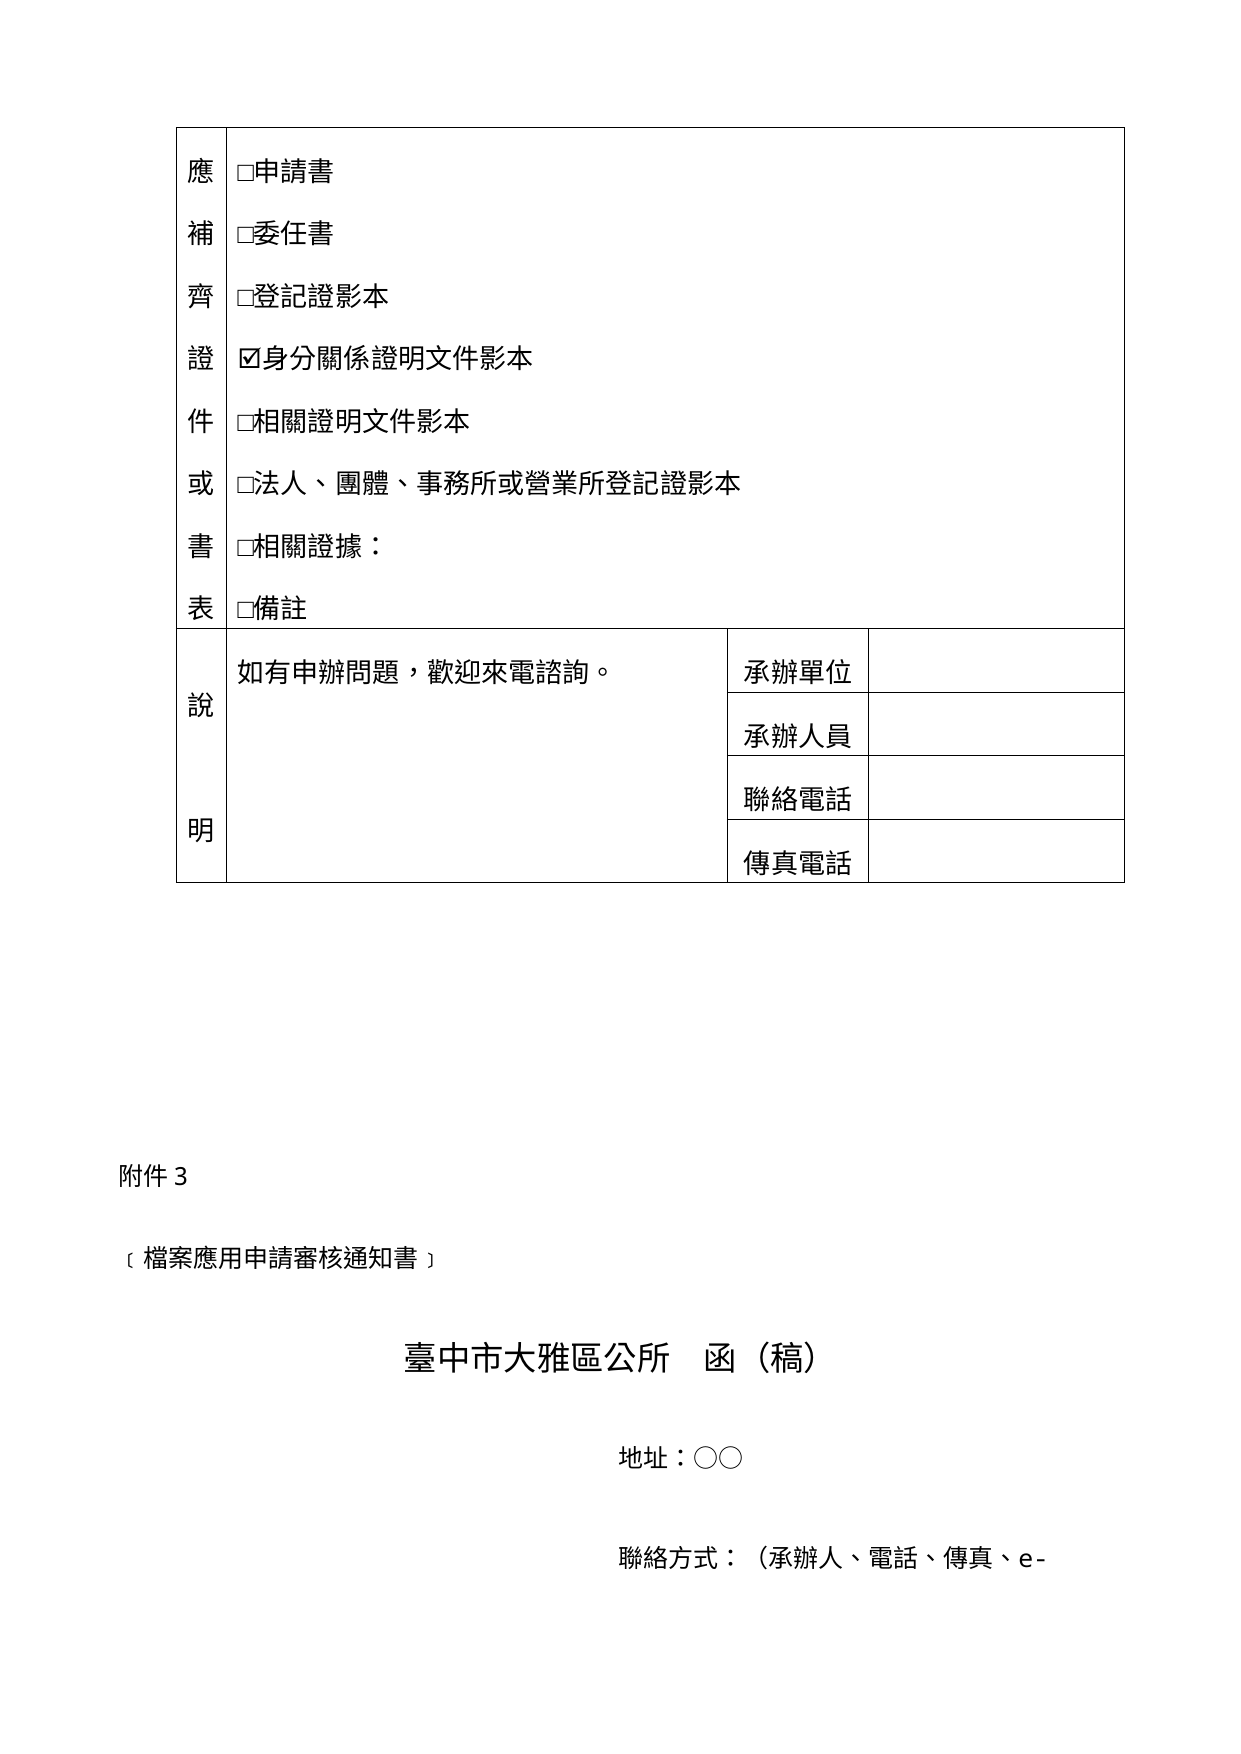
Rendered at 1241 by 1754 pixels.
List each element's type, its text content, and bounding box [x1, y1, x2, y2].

table_cell [869, 820, 1124, 882]
text 聯絡方式：（承辦人、電話、傳真、e- [618, 1514, 1122, 1577]
table_cell 傳真電話 [728, 820, 868, 882]
table_cell 應補齊 證 件 或書表 [177, 128, 226, 628]
text ﹝檔案應用申請審核通知書﹞ [118, 1214, 1122, 1277]
table_cell 如有申辦問題，歡迎來電諮詢。 [227, 629, 727, 882]
table_cell [869, 756, 1124, 819]
text 附件3 [118, 1133, 1122, 1196]
table_cell 聯絡電話 [728, 756, 868, 819]
table_cell [869, 693, 1124, 755]
table_cell 承辦人員 [728, 693, 868, 755]
text 臺中市大雅區公所 函（稿） [118, 1314, 1122, 1377]
table_cell [869, 629, 1124, 692]
table_cell 說 明 [177, 629, 226, 882]
table_cell □申請書 □委任書 □登記證影本 身分關係證明文件影本 □相關證明文件影本 □法人、團體、事務所或營業所登記證影本 □相關證據： □備註 [227, 128, 1124, 628]
text 地址：○○ [618, 1414, 1122, 1477]
table_cell 承辦單位 [728, 629, 868, 692]
